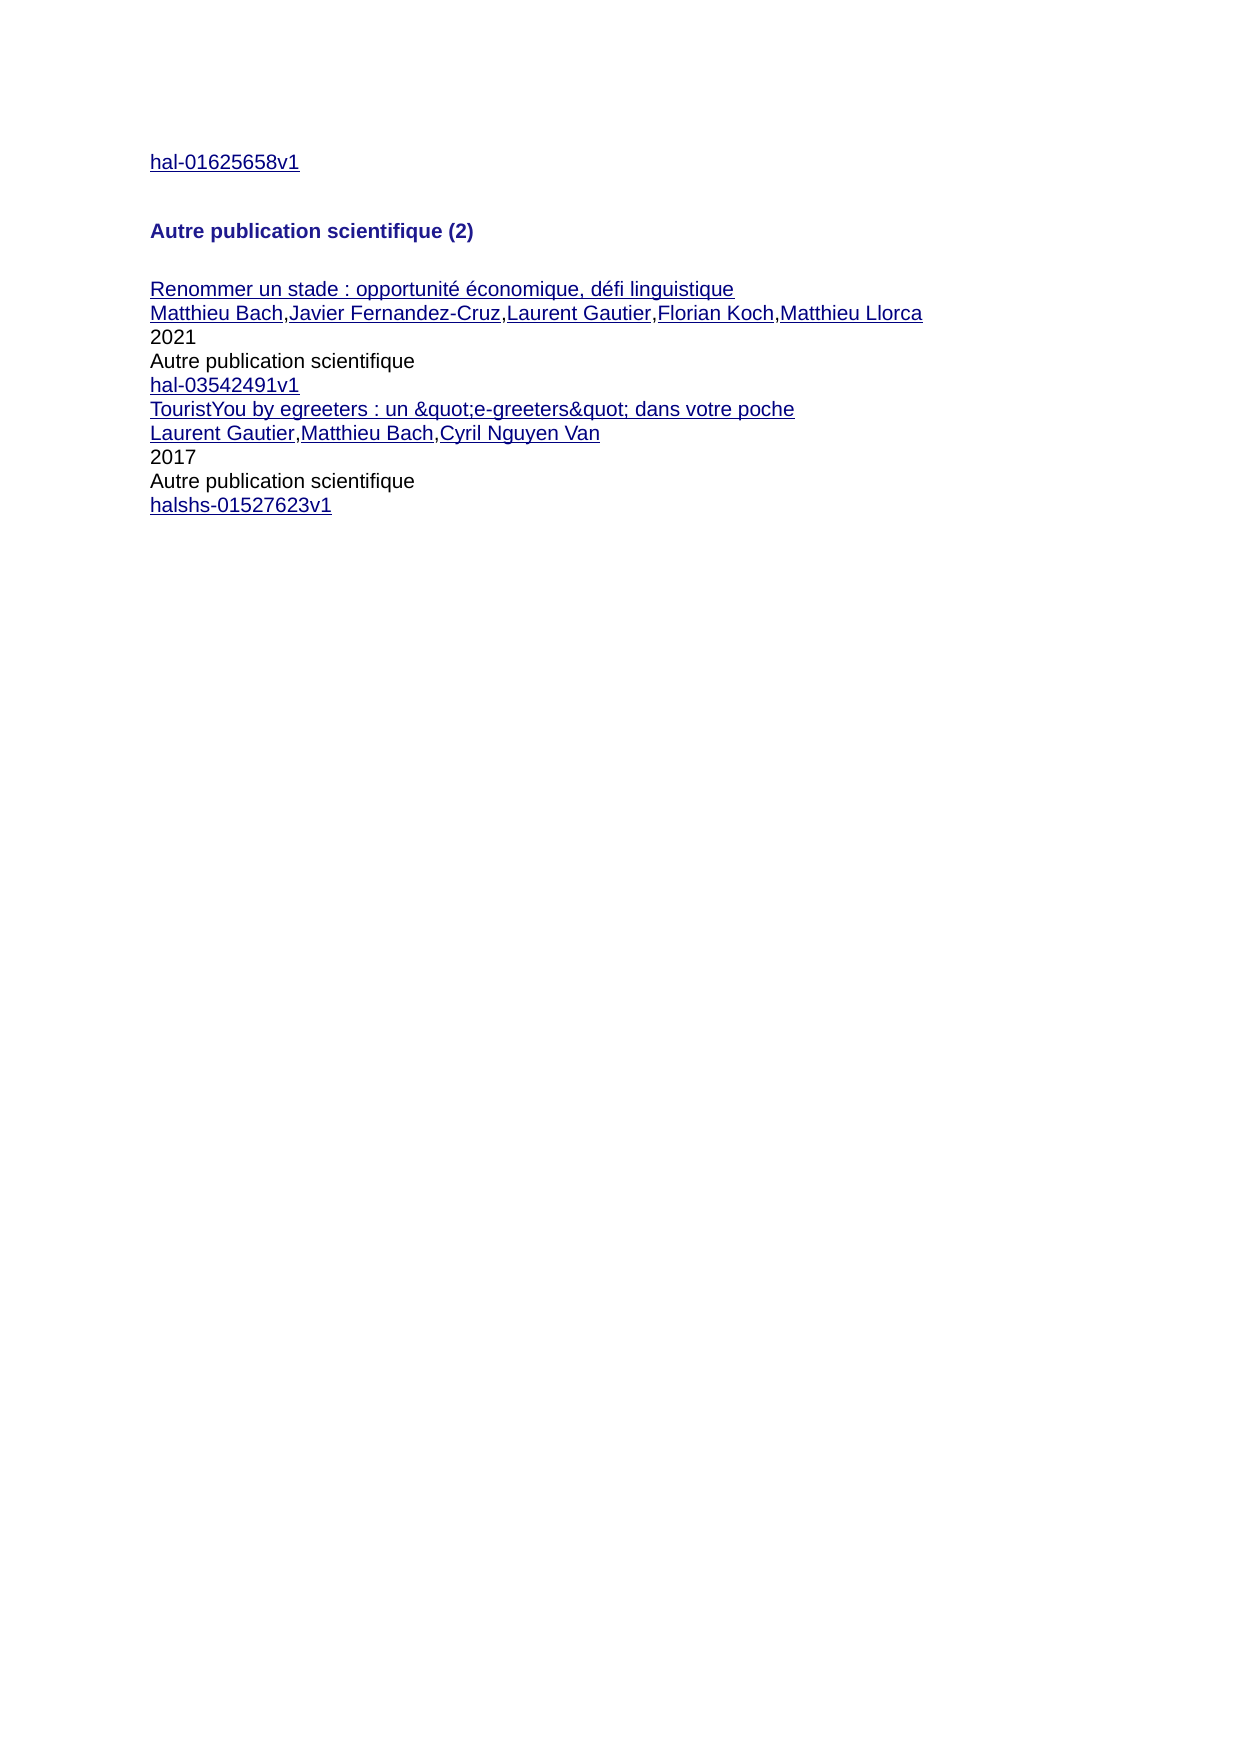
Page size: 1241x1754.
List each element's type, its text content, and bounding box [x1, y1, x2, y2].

table_cell TouristYou by egreeters : un &quot;e-greeters&quot; dans votre poche Laurent Gautier,Matthieu Bach,Cyril Nguyen Van 2017 Autre publication scientifique halshs-01527623v1 [150, 397, 1090, 517]
table_header Renommer un stade : opportunité économique, défi linguistique Matthieu Bach,Javier Fernandez-Cruz,Laurent Gautier,Florian Koch,Matthieu Llorca 2021 Autre publication scientifique hal-03542491v1 [150, 277, 1090, 397]
subtitle Autre publication scientifique (2) [150, 219, 1090, 243]
table_cell hal-01625658v1 [150, 150, 1090, 174]
